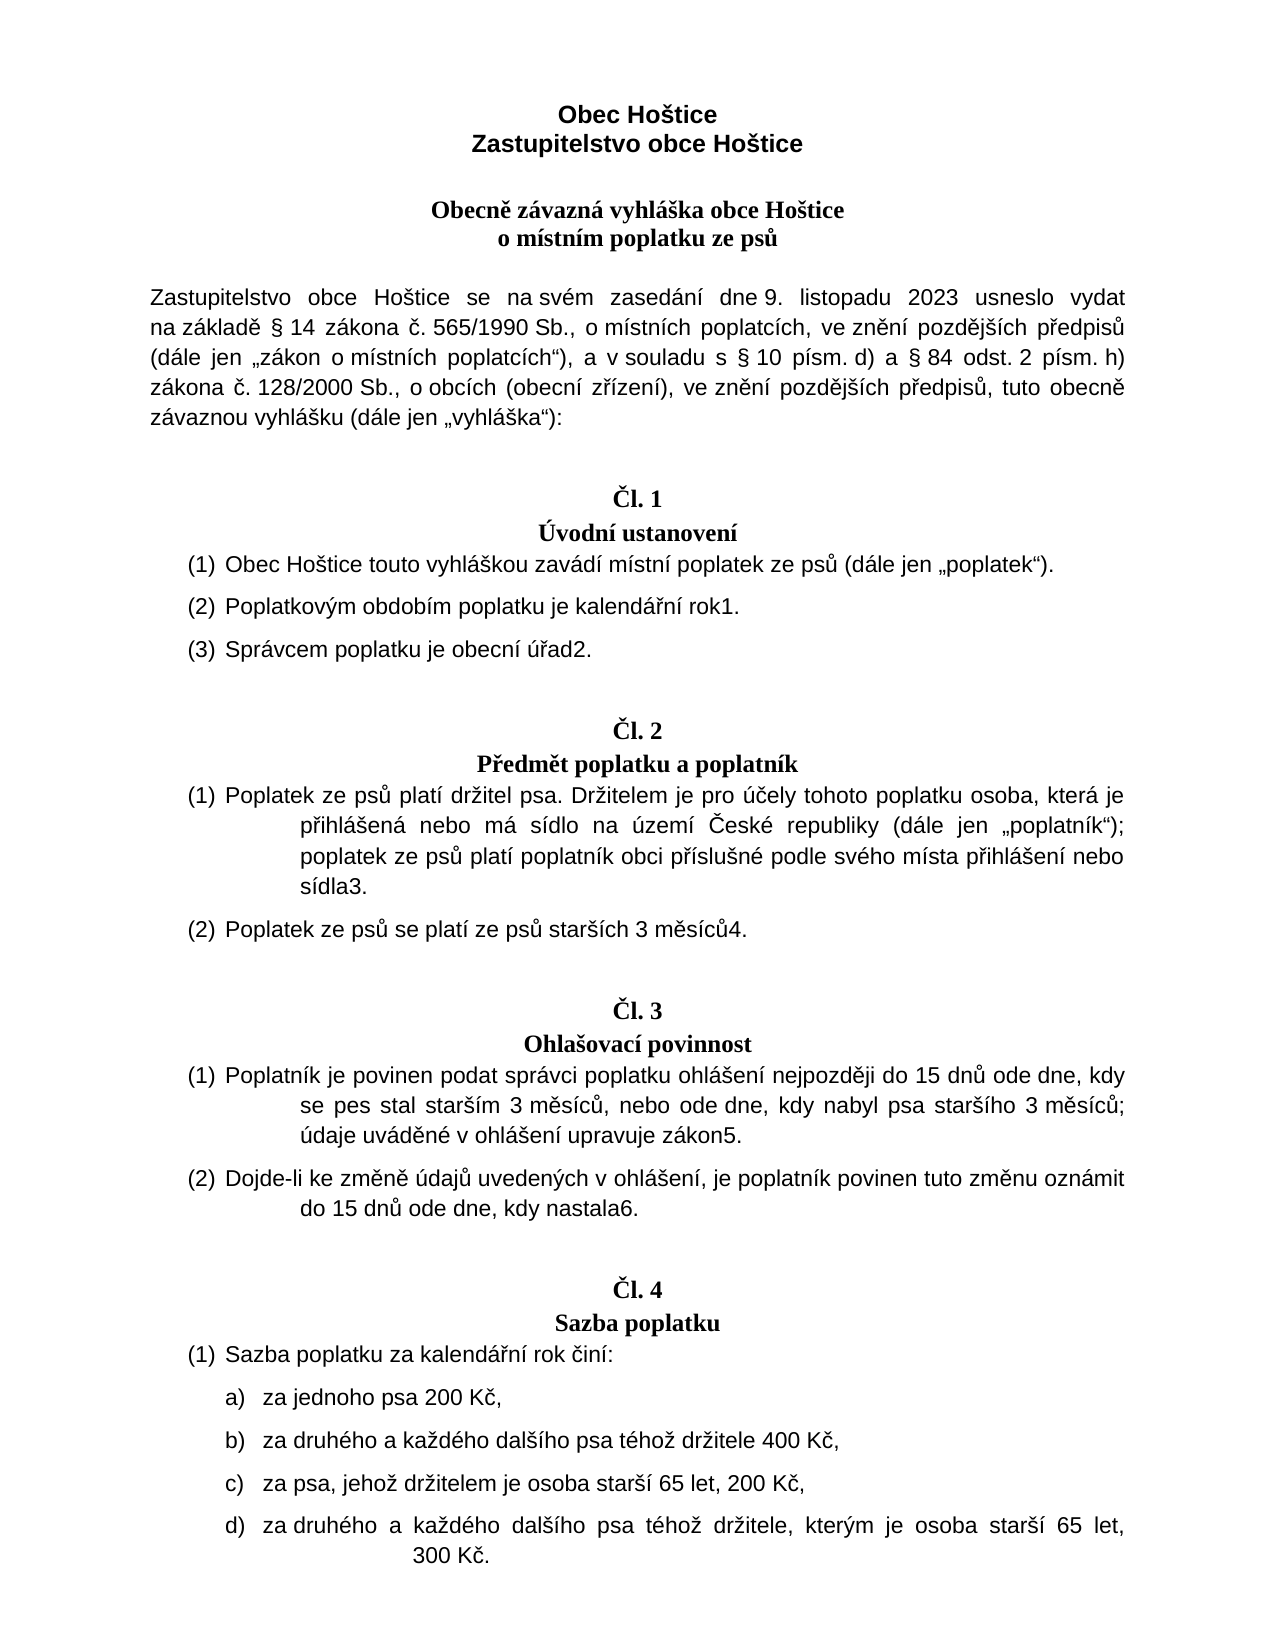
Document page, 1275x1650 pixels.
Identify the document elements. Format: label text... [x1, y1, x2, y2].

list za druhého a každého dalšího psa téhož držitele 400 Kč, [225, 1427, 1125, 1453]
list Poplatník je povinen podat správci poplatku ohlášení nejpozději do 15 dnů ode dne, kdy se pes stal starším 3 měsíců, nebo ode dne, kdy nabyl psa staršího 3 měsíců; údaje uváděné v ohlášení upravuje zákon5. [187, 1062, 1125, 1149]
list Poplatek ze psů se platí ze psů starších 3 měsíců4. [187, 916, 1125, 942]
list Poplatek ze psů platí držitel psa. Držitelem je pro účely tohoto poplatku osoba, která je přihlášená nebo má sídlo na území České republiky (dále jen „poplatník“); poplatek ze psů platí poplatník obci příslušné podle svého místa přihlášení nebo sídla3. [187, 782, 1125, 899]
text Obec Hoštice Zastupitelstvo obce Hoštice [150, 100, 1125, 157]
list za jednoho psa 200 Kč, [225, 1384, 1125, 1411]
list Obec Hoštice touto vyhláškou zavádí místní poplatek ze psů (dále jen „poplatek“). [187, 551, 1125, 577]
text Čl. 2 Předmět poplatku a poplatník [150, 716, 1125, 778]
text Čl. 4 Sazba poplatku [150, 1275, 1125, 1337]
text Obecně závazná vyhláška obce Hoštice o místním poplatku ze psů [150, 195, 1125, 252]
list Dojde-li ke změně údajů uvedených v ohlášení, je poplatník povinen tuto změnu oznámit do 15 dnů ode dne, kdy nastala6. [187, 1165, 1125, 1222]
text Zastupitelstvo obce Hoštice se na svém zasedání dne 9. listopadu 2023 usneslo vydat na základě § 14 zákona č. 565/1990 Sb., o místních poplatcích, ve znění pozdějších předpisů (dále jen „zákon o místních poplatcích“), a v souladu s § 10 písm. d) a § 84 odst. 2 písm. h) zákona č. 128/2000 Sb., o obcích (obecní zřízení), ve znění pozdějších předpisů, tuto obecně závaznou vyhlášku (dále jen „vyhláška“): [150, 283, 1125, 431]
list za druhého a každého dalšího psa téhož držitele, kterým je osoba starší 65 let, 300 Kč. [225, 1512, 1125, 1569]
list za psa, jehož držitelem je osoba starší 65 let, 200 Kč, [225, 1469, 1125, 1496]
list Sazba poplatku za kalendářní rok činí: [187, 1341, 1125, 1368]
text Čl. 3 Ohlašovací povinnost [150, 996, 1125, 1058]
list Poplatkovým obdobím poplatku je kalendářní rok1. [187, 593, 1125, 620]
text Čl. 1 Úvodní ustanovení [150, 484, 1125, 546]
list Správcem poplatku je obecní úřad2. [187, 636, 1125, 662]
